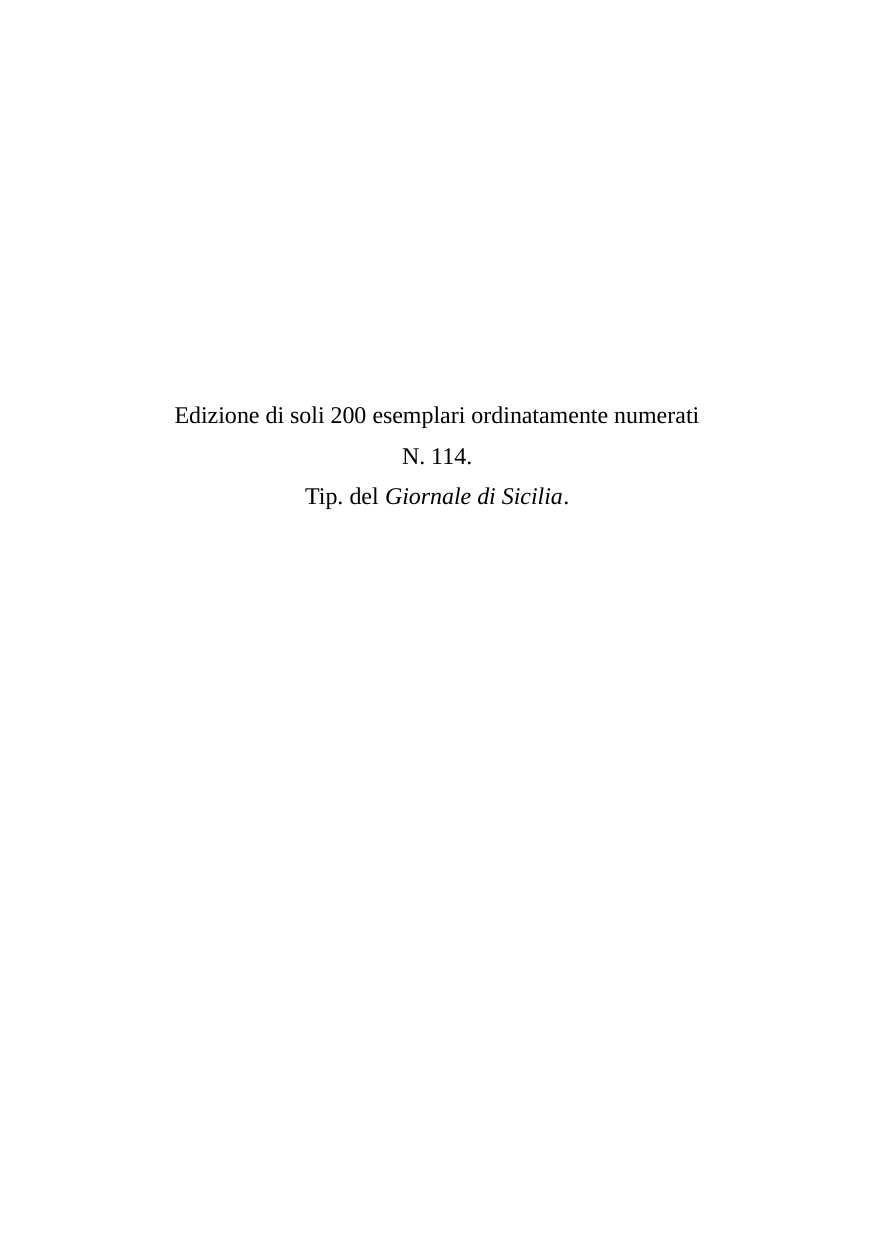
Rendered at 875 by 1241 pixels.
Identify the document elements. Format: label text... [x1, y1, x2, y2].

text Edizione di soli 200 esemplari ordinatamente numerati [106, 402, 768, 429]
text Tip. del Giornale di Sicilia. [106, 482, 768, 509]
text N. 114. [106, 442, 768, 469]
